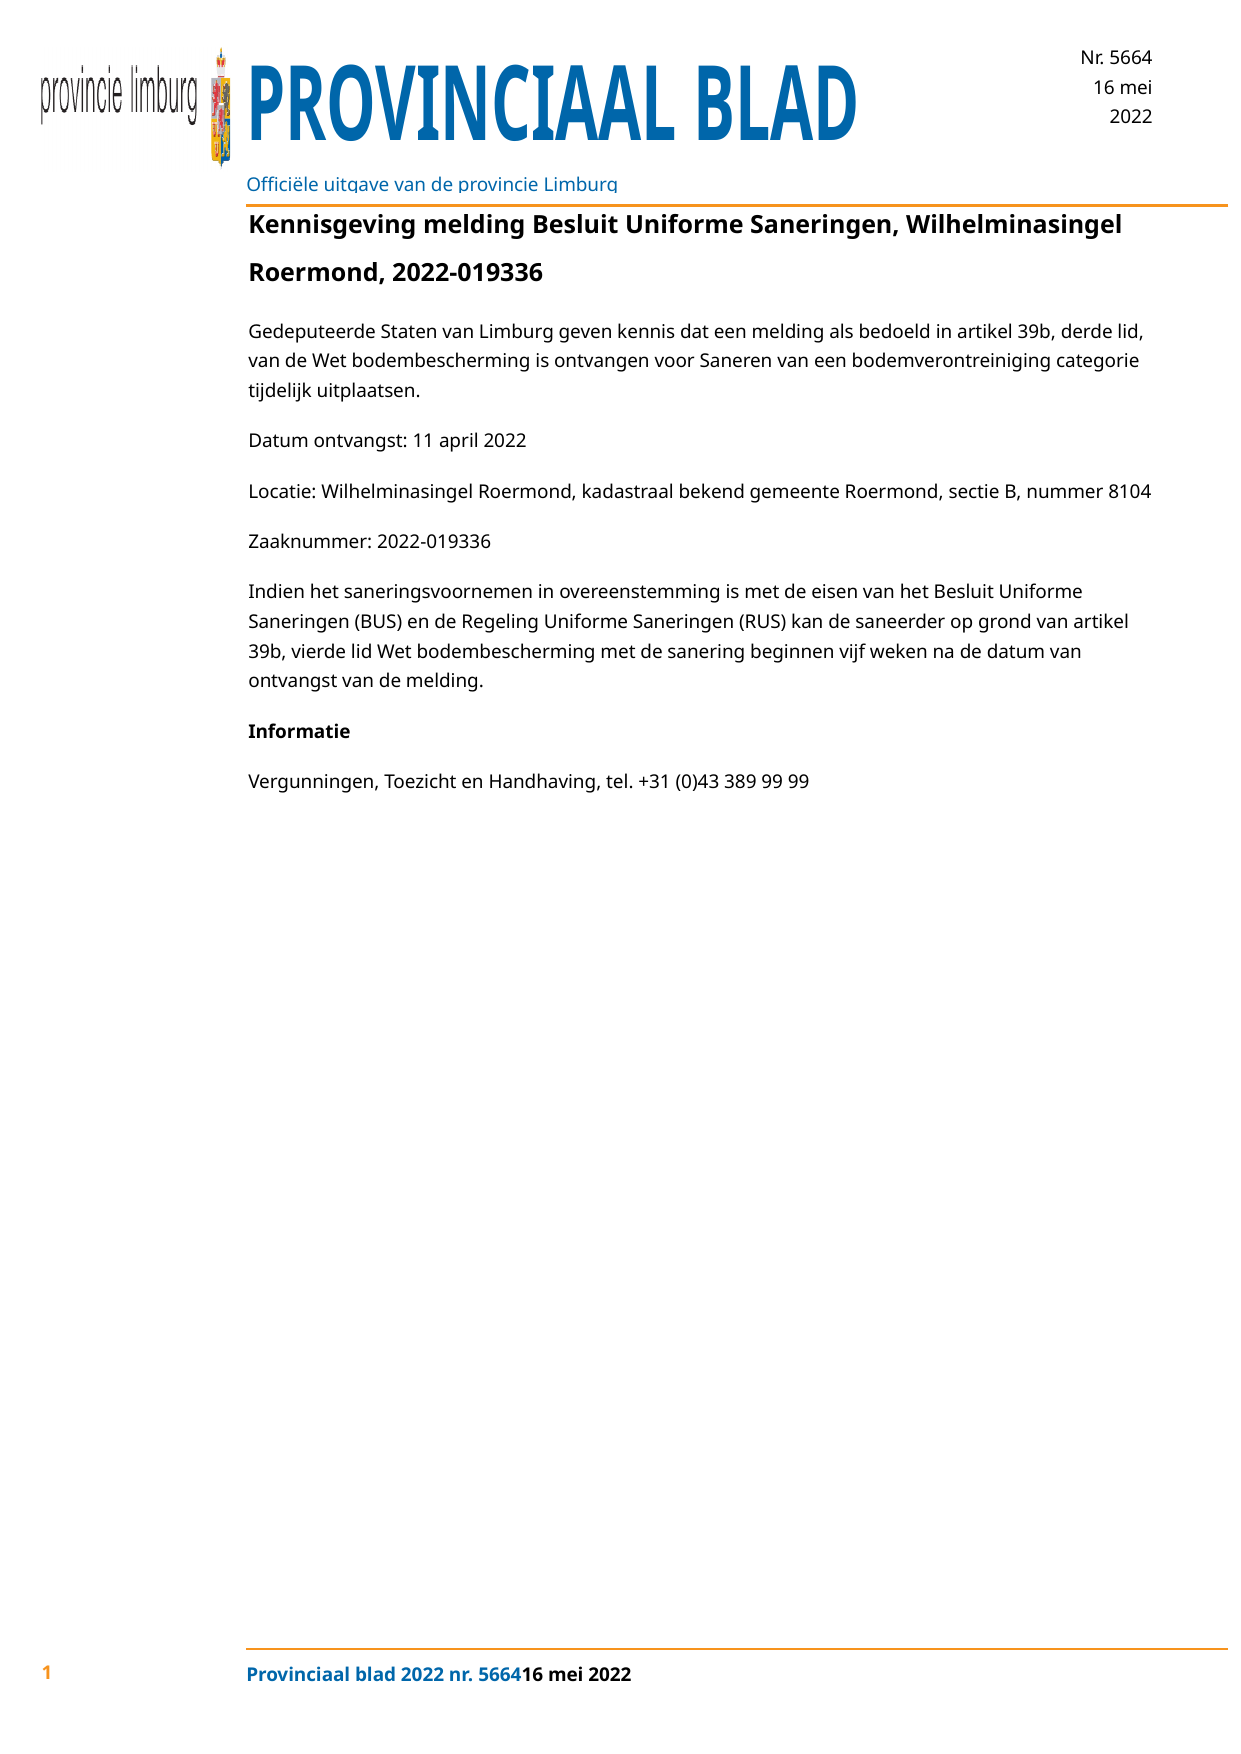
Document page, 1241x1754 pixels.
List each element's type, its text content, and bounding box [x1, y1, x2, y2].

text Gedeputeerde Staten van Limburg geven kennis dat een melding als bedoeld in artikel 39b, derde lid, van de Wet bodembescherming is ontvangen voor Saneren van een bodemverontreiniging categorie tijdelijk uitplaatsen. [248, 318, 1152, 403]
text Vergunningen, Toezicht en Handhaving, tel. +31 (0)43 389 99 99 [248, 768, 1152, 794]
text Zaaknummer: 2022-019336 [248, 528, 1152, 554]
text Datum ontvangst: 11 april 2022 [248, 427, 1152, 453]
picture [41, 47, 231, 172]
text Indien het saneringsvoornemen in overeenstemming is met de eisen van het Besluit Uniforme Saneringen (BUS) en de Regeling Uniforme Saneringen (RUS) kan de saneerder op grond van artikel 39b, vierde lid Wet bodembescherming met de sanering beginnen vijf weken na de datum van ontvangst van de melding. [248, 579, 1152, 693]
text Locatie: Wilhelminasingel Roermond, kadastraal bekend gemeente Roermond, sectie B, nummer 8104 [248, 478, 1152, 504]
text Kennisgeving melding Besluit Uniforme Saneringen, Wilhelminasingel Roermond, 2022-019336 [248, 207, 1152, 288]
text Informatie [248, 718, 1152, 744]
